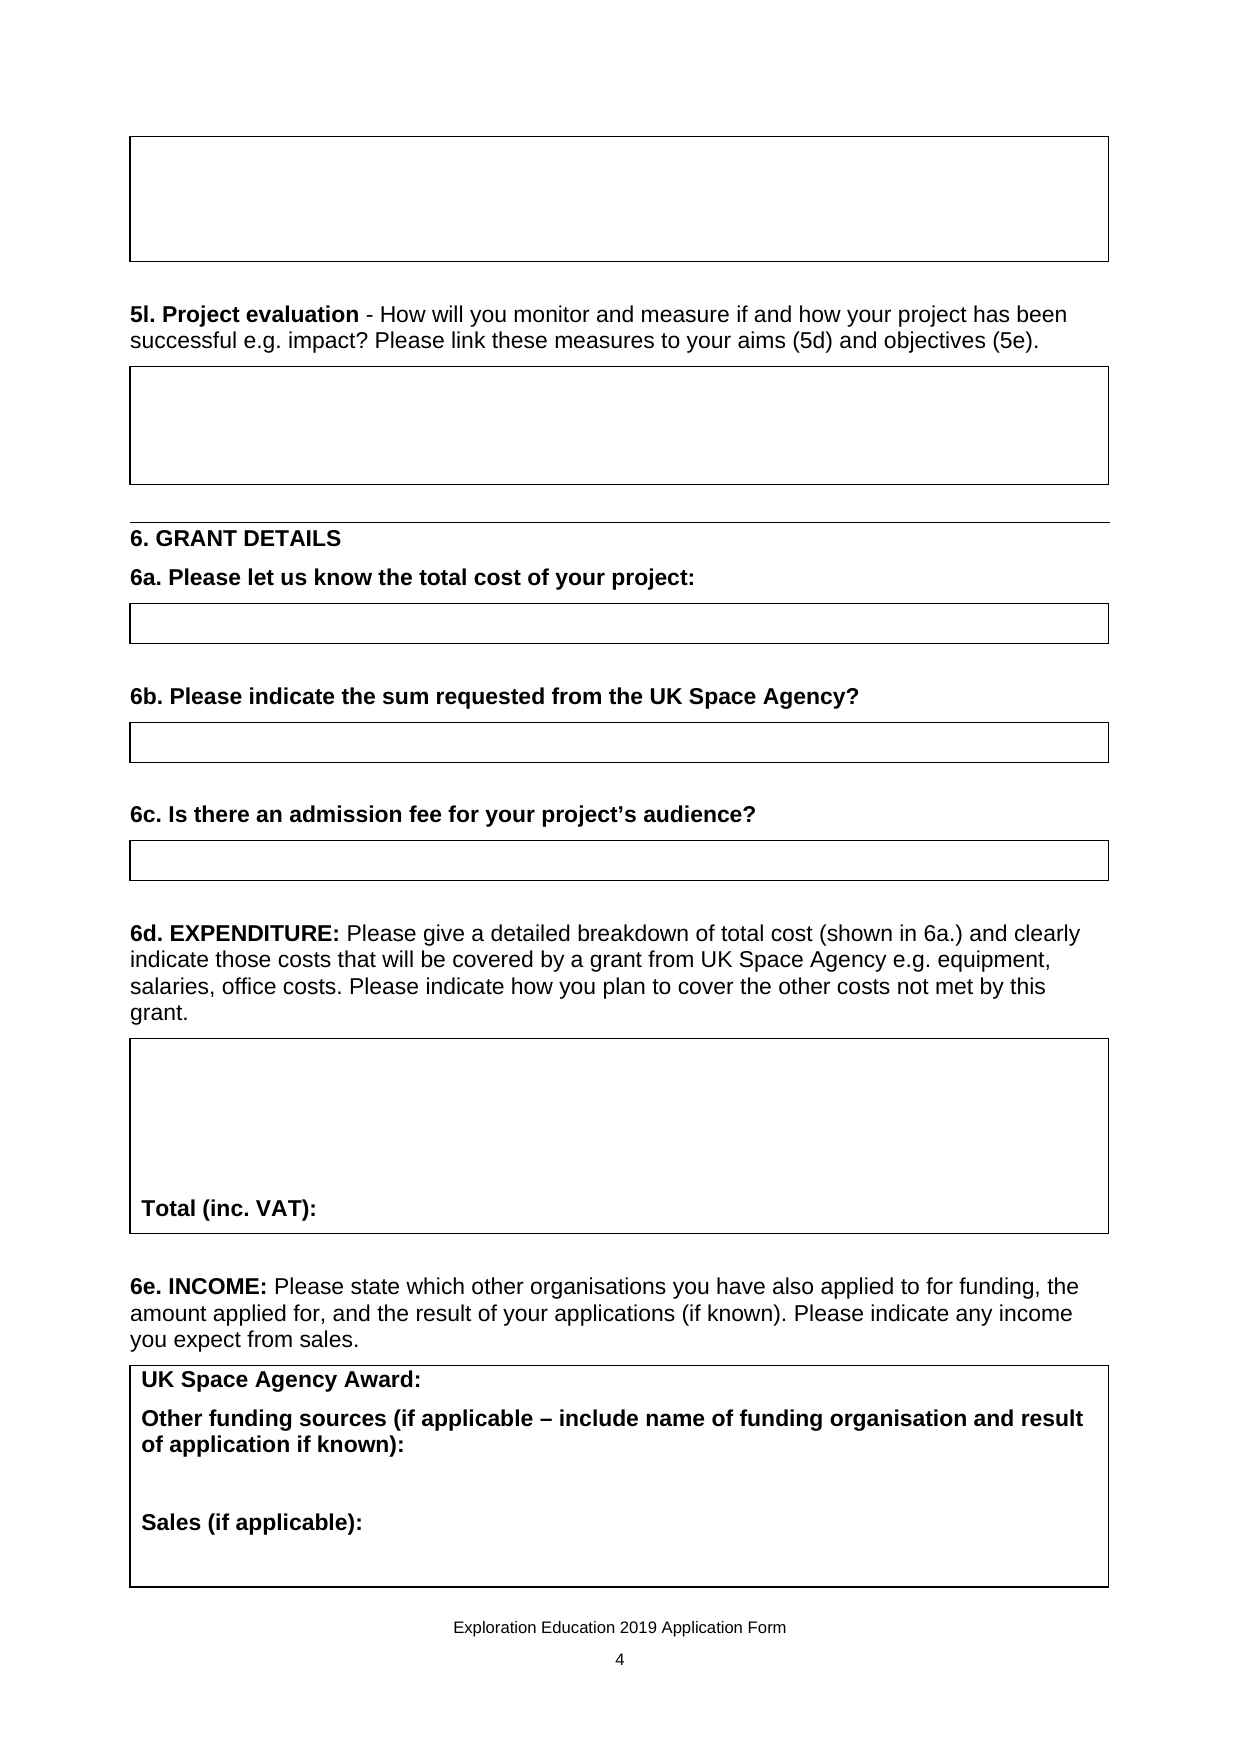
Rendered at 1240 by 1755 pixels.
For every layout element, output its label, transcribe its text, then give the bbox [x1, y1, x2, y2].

text 6d. EXPENDITURE: Please give a detailed breakdown of total cost (shown in 6a.) and clearly indicate those costs that will be covered by a grant from UK Space Agency e.g. equipment, salaries, office costs. Please indicate how you plan to cover the other costs not met by this grant. [130, 920, 1110, 1026]
text 6c. Is there an admission fee for your project’s audience? [130, 801, 1110, 828]
table_header [131, 604, 1108, 643]
table_header Total (inc. VAT): [131, 1039, 1108, 1233]
table_header [131, 137, 1108, 261]
table_header [131, 723, 1108, 762]
table_header UK Space Agency Award: Other funding sources (if applicable – include name of funding organisation and result of application if known): Sales (if applicable): [131, 1366, 1108, 1586]
text 5l. Project evaluation - How will you monitor and measure if and how your project has been successful e.g. impact? Please link these measures to your aims (5d) and objectives (5e). [130, 301, 1110, 353]
table_header [131, 841, 1108, 880]
subtitle 6. Grant Details [130, 523, 1110, 552]
text 6b. Please indicate the sum requested from the UK Space Agency? [130, 683, 1110, 709]
text 6e. INCOME: Please state which other organisations you have also applied to for funding, the amount applied for, and the result of your applications (if known). Please indicate any income you expect from sales. [130, 1273, 1110, 1352]
table_header [131, 367, 1108, 484]
text 6a. Please let us know the total cost of your project: [130, 564, 1110, 591]
